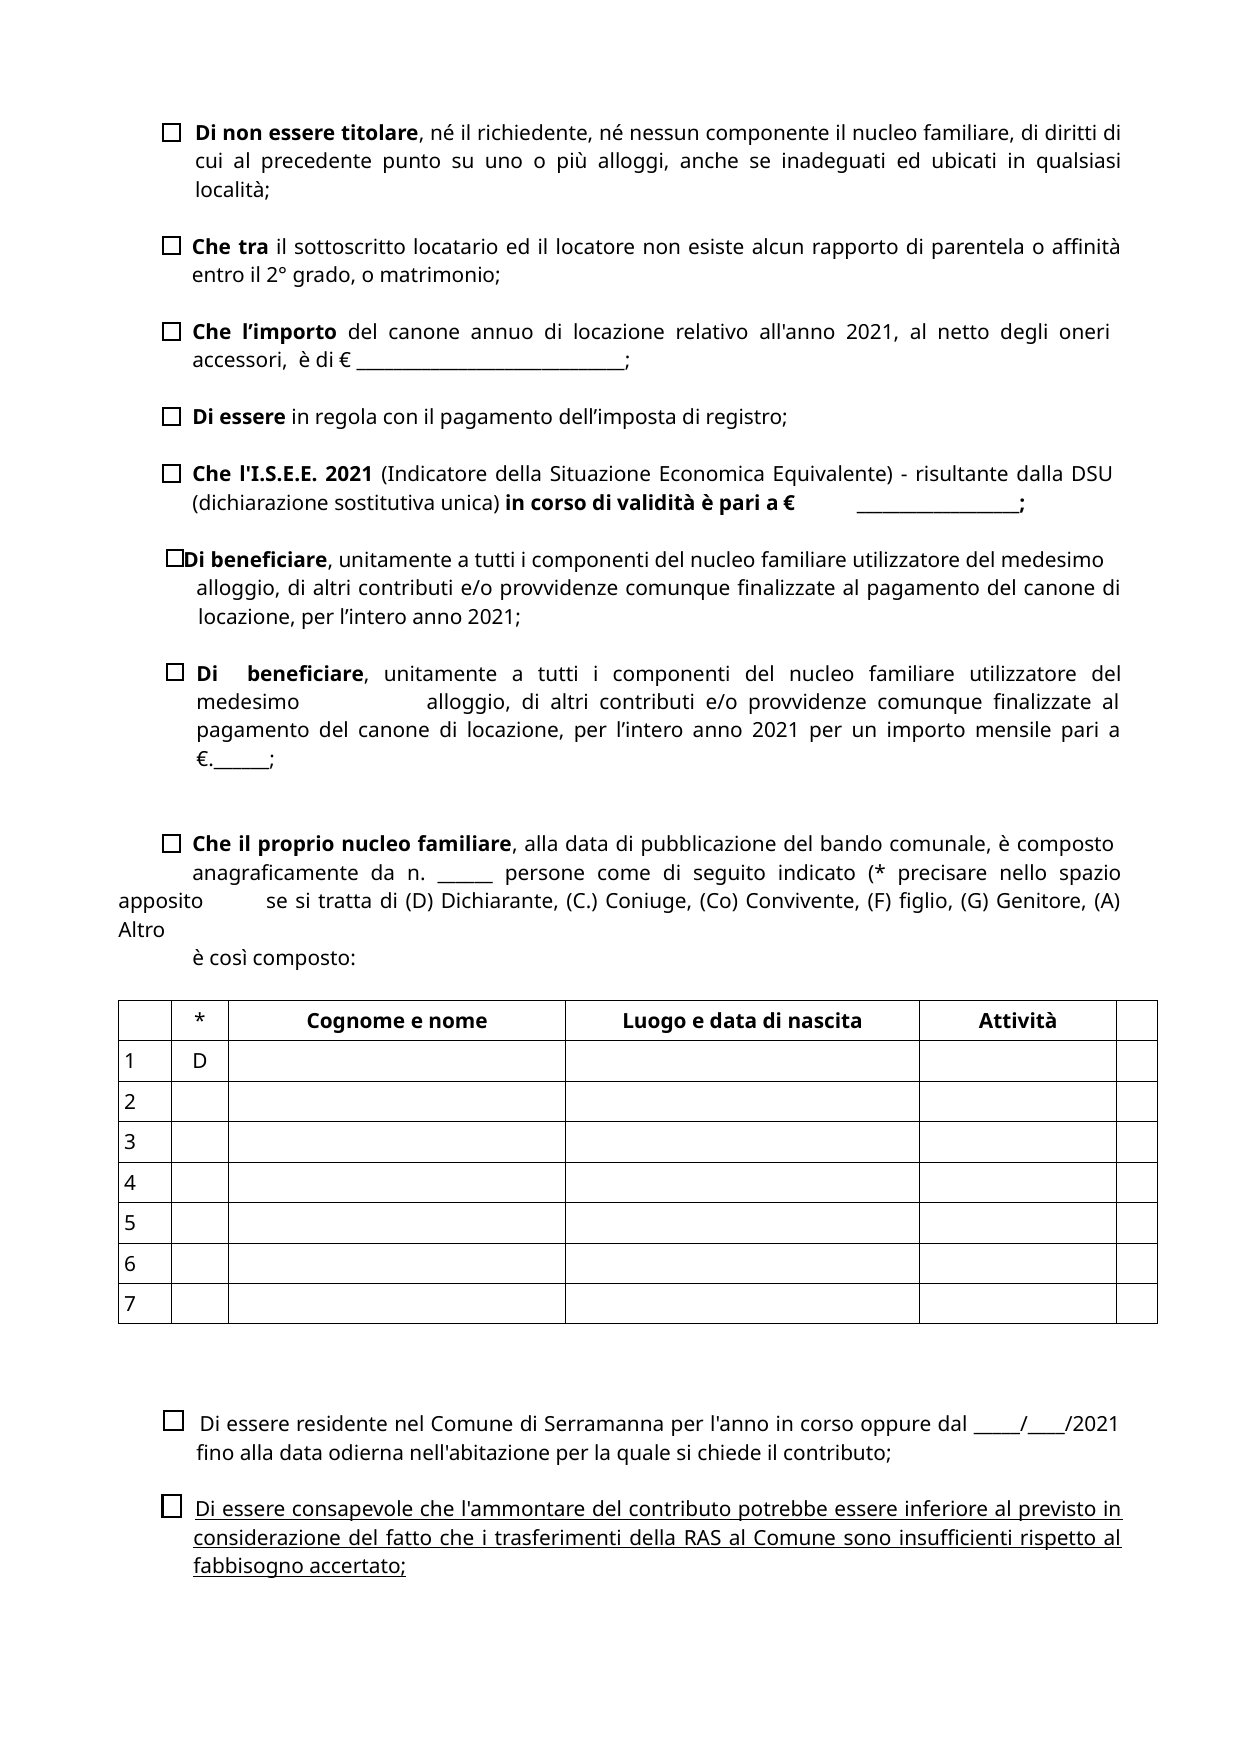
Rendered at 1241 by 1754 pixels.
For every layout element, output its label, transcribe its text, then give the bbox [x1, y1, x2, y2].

table_cell [566, 1203, 919, 1242]
table_cell [1117, 1203, 1157, 1242]
text fabbisogno accertato; [193, 1548, 1122, 1580]
text Di essere in regola con il pagamento dell’imposta di registro; [118, 402, 1122, 431]
table_cell [229, 1082, 565, 1121]
table_header Cognome e nome [229, 1001, 565, 1040]
table_cell [172, 1284, 228, 1323]
text Che tra il sottoscritto locatario ed il locatore non esiste alcun rapporto di parentela o affinità entro il 2° grado, o matrimonio; [192, 232, 1122, 289]
text è così composto: [118, 943, 1122, 972]
table_cell [172, 1082, 228, 1121]
table_cell [172, 1163, 228, 1202]
table_header Luogo e data di nascita [566, 1001, 919, 1040]
table_cell [566, 1163, 919, 1202]
table_cell [566, 1284, 919, 1323]
text Che l’importo del canone annuo di locazione relativo all'anno 2021, al netto degli oneri accessori, è di € _____________________________; [118, 317, 1122, 374]
table_cell 5 [119, 1203, 171, 1242]
table_cell 3 [119, 1122, 171, 1162]
table_cell [920, 1203, 1116, 1242]
table_cell [566, 1244, 919, 1283]
text Che l'I.S.E.E. 2021 (Indicatore della Situazione Economica Equivalente) - risultante dalla DSU (dichiarazione sostitutiva unica) in corso di validità è pari a € ___________________; [118, 459, 1122, 516]
table_cell [1117, 1122, 1157, 1162]
table_cell [172, 1203, 228, 1242]
table_cell 2 [119, 1082, 171, 1121]
table_cell [172, 1244, 228, 1283]
table_cell [920, 1041, 1116, 1081]
table_cell 1 [119, 1041, 171, 1081]
table_cell [920, 1284, 1116, 1323]
table_cell [229, 1163, 565, 1202]
text Che il proprio nucleo familiare, alla data di pubblicazione del bando comunale, è composto anagraficamente da n. ______ persone come di seguito indicato (* precisare nello spazio apposito se si tratta di (D) Dichiarante, (C.) Coniuge, (Co) Convivente, (F) figlio, (G) Genitore, (A) Altro [118, 829, 1122, 943]
table_cell [920, 1082, 1116, 1121]
table_header [119, 1001, 171, 1040]
table_header [1117, 1001, 1157, 1040]
table_cell [566, 1082, 919, 1121]
table_cell [229, 1203, 565, 1242]
text Di non essere titolare, né il richiedente, né nessun componente il nucleo familiare, di diritti di cui al precedente punto su uno o più alloggi, anche se inadeguati ed ubicati in qualsiasi località; [195, 118, 1122, 203]
table_cell [1117, 1163, 1157, 1202]
table_cell [920, 1244, 1116, 1283]
text alloggio, di altri contributi e/o provvidenze comunque finalizzate al pagamento del canone di locazione, per l’intero anno 2021; [196, 573, 1122, 630]
table_cell [920, 1122, 1116, 1162]
table_cell [229, 1244, 565, 1283]
table_header Attività [920, 1001, 1116, 1040]
text Di essere residente nel Comune di Serramanna per l'anno in corso oppure dal _____/____/2021 fino alla data odierna nell'abitazione per la quale si chiede il contributo; [196, 1409, 1122, 1466]
table_cell [229, 1122, 565, 1162]
table_cell 6 [119, 1244, 171, 1283]
table_cell 4 [119, 1163, 171, 1202]
table_header * [172, 1001, 228, 1040]
table_cell [1117, 1082, 1157, 1121]
text Di beneficiare, unitamente a tutti i componenti del nucleo familiare utilizzatore del medesimo [118, 545, 1122, 573]
table_cell [920, 1163, 1116, 1202]
table_cell [566, 1122, 919, 1162]
table_cell [1117, 1284, 1157, 1323]
table_cell [172, 1122, 228, 1162]
table_cell [229, 1041, 565, 1081]
table_cell D [172, 1041, 228, 1081]
table_cell [566, 1041, 919, 1081]
table_cell [229, 1284, 565, 1323]
table_cell [1117, 1041, 1157, 1081]
text Di essere consapevole che l'ammontare del contributo potrebbe essere inferiore al previsto in considerazione del fatto che i trasferimenti della RAS al Comune sono insufficienti rispetto al [193, 1494, 1122, 1547]
table_cell [1117, 1244, 1157, 1283]
text Di beneficiare, unitamente a tutti i componenti del nucleo familiare utilizzatore del medesimo alloggio, di altri contributi e/o provvidenze comunque finalizzate al pagamento del canone di locazione, per l’intero anno 2021 per un importo mensile pari a €.______; [196, 659, 1122, 772]
table_cell 7 [119, 1284, 171, 1323]
